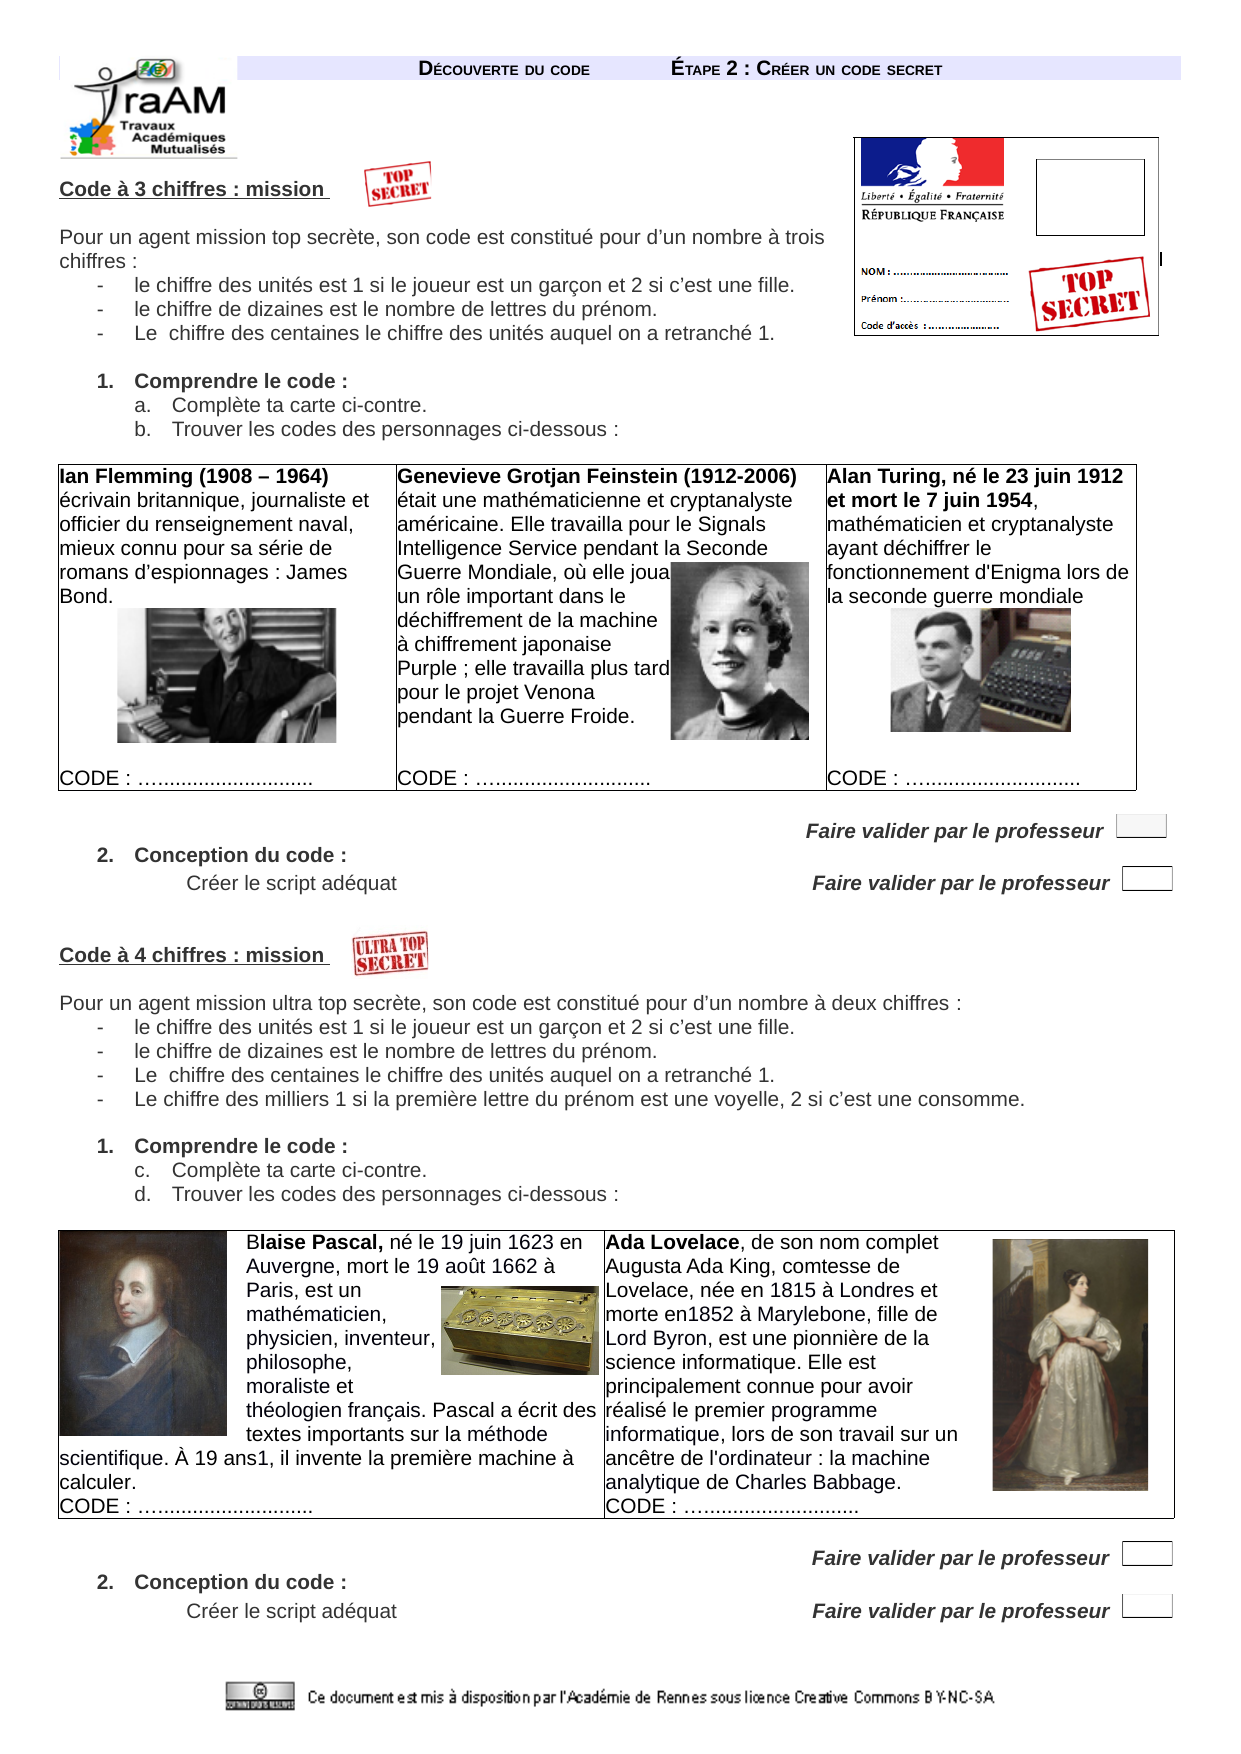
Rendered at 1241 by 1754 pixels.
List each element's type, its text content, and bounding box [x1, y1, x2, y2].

list Comprendre le code : [97, 368, 1181, 392]
text Découverte du code Étape 2 : Créer un code secret [241, 56, 1181, 80]
list Conception du code : [97, 1570, 1181, 1594]
text chiffres : [59, 249, 848, 273]
list le chiffre des unités est 1 si le joueur est un garçon et 2 si c’est une fille. [97, 1014, 1181, 1038]
text [432, 943, 1181, 967]
table_header Alan Turing, né le 23 juin 1912 et mort le 7 juin 1954, mathématicien et cryptanalyste ayant déchiffrer le fonctionnement d'Enigma lors de la seconde guerre mondiale [827, 465, 1136, 766]
text Pour un agent mission top secrète, son code est constitué pour d’un nombre à trois [59, 225, 848, 249]
text [436, 177, 848, 201]
table_header Blaise Pascal, né le 19 juin 1623 en Auvergne, mort le 19 août 1662 à Paris, est un mathématicien, physicien, inventeur, philosophe, moraliste et théologien français. Pascal a écrit des textes importants sur la méthode scientifique. À 19 ans1, il invente la première machine à calculer. [59, 1231, 604, 1494]
picture [376, 159, 436, 209]
table_header Genevieve Grotjan Feinstein (1912-2006) était une mathématicienne et cryptanalyste américaine. Elle travailla pour le Signals Intelligence Service pendant la Seconde Guerre Mondiale, où elle joua un rôle important dans le déchiffrement de la machine à chiffrement japonaise Purple ; elle travailla plus tard pour le projet Venona pendant la Guerre Froide. [397, 465, 826, 766]
list Le chiffre des centaines le chiffre des unités auquel on a retranché 1. [97, 321, 848, 344]
text Pour un agent mission ultra top secrète, son code est constitué pour d’un nombre à deux chiffres : [59, 991, 1181, 1014]
text Code à 3 chiffres : mission [59, 177, 376, 201]
text Faire valider par le professeur [172, 814, 1181, 842]
list Trouver les codes des personnages ci-dessous : [134, 416, 1181, 440]
list le chiffre de dizaines est le nombre de lettres du prénom. [97, 1038, 1181, 1062]
picture [1122, 1541, 1173, 1566]
picture [1116, 814, 1167, 838]
picture [1122, 1594, 1173, 1618]
table_cell CODE : …........................... [397, 766, 826, 790]
list Le chiffre des milliers 1 si la première lettre du prénom est une voyelle, 2 si c’est une consomme. [97, 1086, 1181, 1110]
text Créer le script adéquat Faire valider par le professeur [59, 1594, 1181, 1622]
picture [441, 1286, 599, 1375]
picture [68, 1231, 231, 1436]
picture [359, 925, 432, 983]
table_header Ada Lovelace, de son nom complet Augusta Ada King, comtesse de Lovelace, née en 1815 à Londres et morte en1852 à Marylebone, fille de Lord Byron, est une pionnière de la science informatique. Elle est principalement connue pour avoir réalisé le premier programme informatique, lors de son travail sur un ancêtre de l'ordinateur : la machine analytique de Charles Babbage. [605, 1231, 1174, 1494]
picture [73, 55, 241, 162]
table_cell CODE : …........................... [827, 766, 1136, 790]
picture [1122, 866, 1173, 891]
list le chiffre des unités est 1 si le joueur est un garçon et 2 si c’est une fille. [97, 273, 848, 297]
table_header Ian Flemming (1908 – 1964) écrivain britannique, journaliste et officier du renseignement naval, mieux connu pour sa série de romans d’espionnages : James Bond. [59, 465, 396, 766]
text Créer le script adéquat Faire valider par le professeur [59, 866, 1181, 895]
list Trouver les codes des personnages ci-dessous : [134, 1182, 1181, 1206]
table_cell CODE : …........................... [59, 766, 396, 790]
list le chiffre de dizaines est le nombre de lettres du prénom. [97, 297, 848, 321]
picture [1005, 1239, 1151, 1493]
text Code à 4 chiffres : mission [59, 943, 359, 967]
list Complète ta carte ci-contre. [134, 1158, 1181, 1182]
list Le chiffre des centaines le chiffre des unités auquel on a retranché 1. [97, 1062, 1181, 1086]
text [1163, 249, 1181, 273]
table_cell CODE : …........................... [605, 1494, 1174, 1518]
text Faire valider par le professeur [172, 1542, 1181, 1570]
list Conception du code : [97, 842, 1181, 866]
list Complète ta carte ci-contre. [134, 392, 1181, 416]
table_cell CODE : …........................... [59, 1494, 604, 1518]
list Comprendre le code : [97, 1134, 1181, 1158]
picture [848, 130, 1163, 346]
